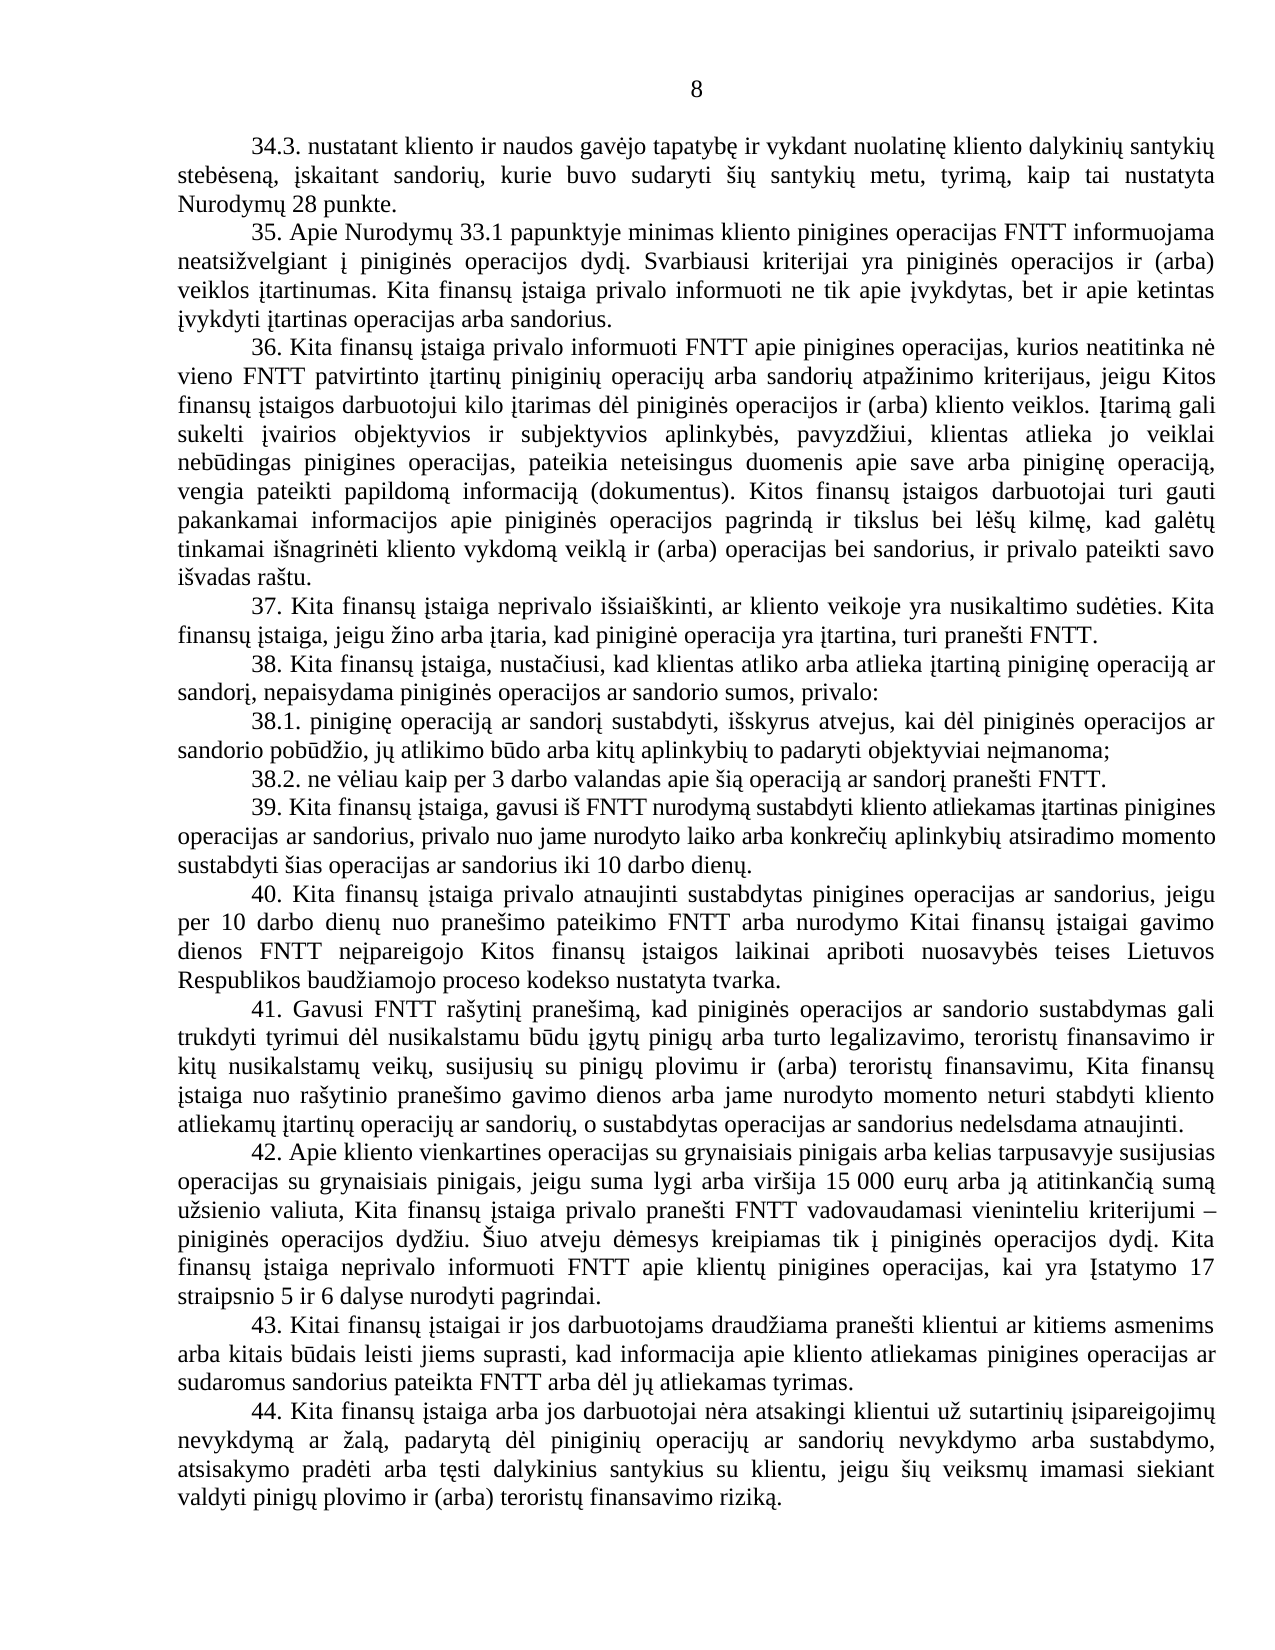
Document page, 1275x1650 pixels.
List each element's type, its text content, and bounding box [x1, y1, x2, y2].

text 35. Apie Nurodymų 33.1 papunktyje minimas kliento pinigines operacijas FNTT informuojama neatsižvelgiant į piniginės operacijos dydį. Svarbiausi kriterijai yra piniginės operacijos ir (arba) veiklos įtartinumas. Kita finansų įstaiga privalo informuoti ne tik apie įvykdytas, bet ir apie ketintas įvykdyti įtartinas operacijas arba sandorius. [177, 217, 1216, 332]
text 44. Kita finansų įstaiga arba jos darbuotojai nėra atsakingi klientui už sutartinių įsipareigojimų nevykdymą ar žalą, padarytą dėl piniginių operacijų ar sandorių nevykdymo arba sustabdymo, atsisakymo pradėti arba tęsti dalykinius santykius su klientu, jeigu šių veiksmų imamasi siekiant valdyti pinigų plovimo ir (arba) teroristų finansavimo riziką. [177, 1396, 1216, 1511]
text 34.3. nustatant kliento ir naudos gavėjo tapatybę ir vykdant nuolatinę kliento dalykinių santykių stebėseną, įskaitant sandorių, kurie buvo sudaryti šių santykių metu, tyrimą, kaip tai nustatyta Nurodymų 28 punkte. [177, 131, 1216, 217]
text 41. Gavusi FNTT rašytinį pranešimą, kad piniginės operacijos ar sandorio sustabdymas gali trukdyti tyrimui dėl nusikalstamu būdu įgytų pinigų arba turto legalizavimo, teroristų finansavimo ir kitų nusikalstamų veikų, susijusių su pinigų plovimu ir (arba) teroristų finansavimu, Kita finansų įstaiga nuo rašytinio pranešimo gavimo dienos arba jame nurodyto momento neturi stabdyti kliento atliekamų įtartinų operacijų ar sandorių, o sustabdytas operacijas ar sandorius nedelsdama atnaujinti. [177, 994, 1216, 1137]
text 36. Kita finansų įstaiga privalo informuoti fntt apie pinigines operacijas, kurios neatitinka nė vieno FNTT patvirtinto įtartinų piniginių operacijų arba sandorių atpažinimo kriterijaus, jeigu Kitos finansų įstaigos darbuotojui kilo įtarimas dėl piniginės operacijos ir (arba) kliento veiklos. įtarimą gali sukelti įvairios objektyvios ir subjektyvios aplinkybės, pavyzdžiui, klientas atlieka jo veiklai nebūdingas pinigines operacijas, pateikia neteisingus duomenis apie save arba piniginę operaciją, vengia pateikti papildomą informaciją (dokumentus). Kitos finansų įstaigos darbuotojai turi gauti pakankamai informacijos apie piniginės operacijos pagrindą ir tikslus bei lėšų kilmę, kad galėtų tinkamai išnagrinėti kliento vykdomą veiklą ir (arba) operacijas bei sandorius, ir privalo pateikti savo išvadas raštu. [177, 332, 1216, 591]
text 40. Kita finansų įstaiga privalo atnaujinti sustabdytas pinigines operacijas ar sandorius, jeigu per 10 darbo dienų nuo pranešimo pateikimo FNTT arba nurodymo Kitai finansų įstaigai gavimo dienos FNTT neįpareigojo Kitos finansų įstaigos laikinai apriboti nuosavybės teises Lietuvos Respublikos baudžiamojo proceso kodekso nustatyta tvarka. [177, 879, 1216, 994]
text 42. Apie kliento vienkartines operacijas su grynaisiais pinigais arba kelias tarpusavyje susijusias operacijas su grynaisiais pinigais, jeigu suma lygi arba viršija 15 000 eurų arba ją atitinkančią sumą užsienio valiuta, Kita finansų įstaiga privalo pranešti FNTT vadovaudamasi vieninteliu kriterijumi – piniginės operacijos dydžiu. Šiuo atveju dėmesys kreipiamas tik į piniginės operacijos dydį. Kita finansų įstaiga neprivalo informuoti FNTT apie klientų pinigines operacijas, kai yra Įstatymo 17 straipsnio 5 ir 6 dalyse nurodyti pagrindai. [177, 1137, 1216, 1310]
text 39. Kita finansų įstaiga, gavusi iš FNTT nurodymą sustabdyti kliento atliekamas įtartinas pinigines operacijas ar sandorius, privalo nuo jame nurodyto laiko arba konkrečių aplinkybių atsiradimo momento sustabdyti šias operacijas ar sandorius iki 10 darbo dienų. [177, 792, 1216, 879]
text 38.1. piniginę operaciją ar sandorį sustabdyti, išskyrus atvejus, kai dėl piniginės operacijos ar sandorio pobūdžio, jų atlikimo būdo arba kitų aplinkybių to padaryti objektyviai neįmanoma; [177, 706, 1216, 764]
text 43. Kitai finansų įstaigai ir jos darbuotojams draudžiama pranešti klientui ar kitiems asmenims arba kitais būdais leisti jiems suprasti, kad informacija apie kliento atliekamas pinigines operacijas ar sudaromus sandorius pateikta FNTT arba dėl jų atliekamas tyrimas. [177, 1310, 1216, 1396]
text 38.2. ne vėliau kaip per 3 darbo valandas apie šią operaciją ar sandorį pranešti FNTT. [177, 764, 1216, 792]
text 38. Kita finansų įstaiga, nustačiusi, kad klientas atliko arba atlieka įtartiną piniginę operaciją ar sandorį, nepaisydama piniginės operacijos ar sandorio sumos, privalo: [177, 649, 1216, 706]
text 37. Kita finansų įstaiga neprivalo išsiaiškinti, ar kliento veikoje yra nusikaltimo sudėties. Kita finansų įstaiga, jeigu žino arba įtaria, kad piniginė operacija yra įtartina, turi pranešti FNTT. [177, 591, 1216, 649]
